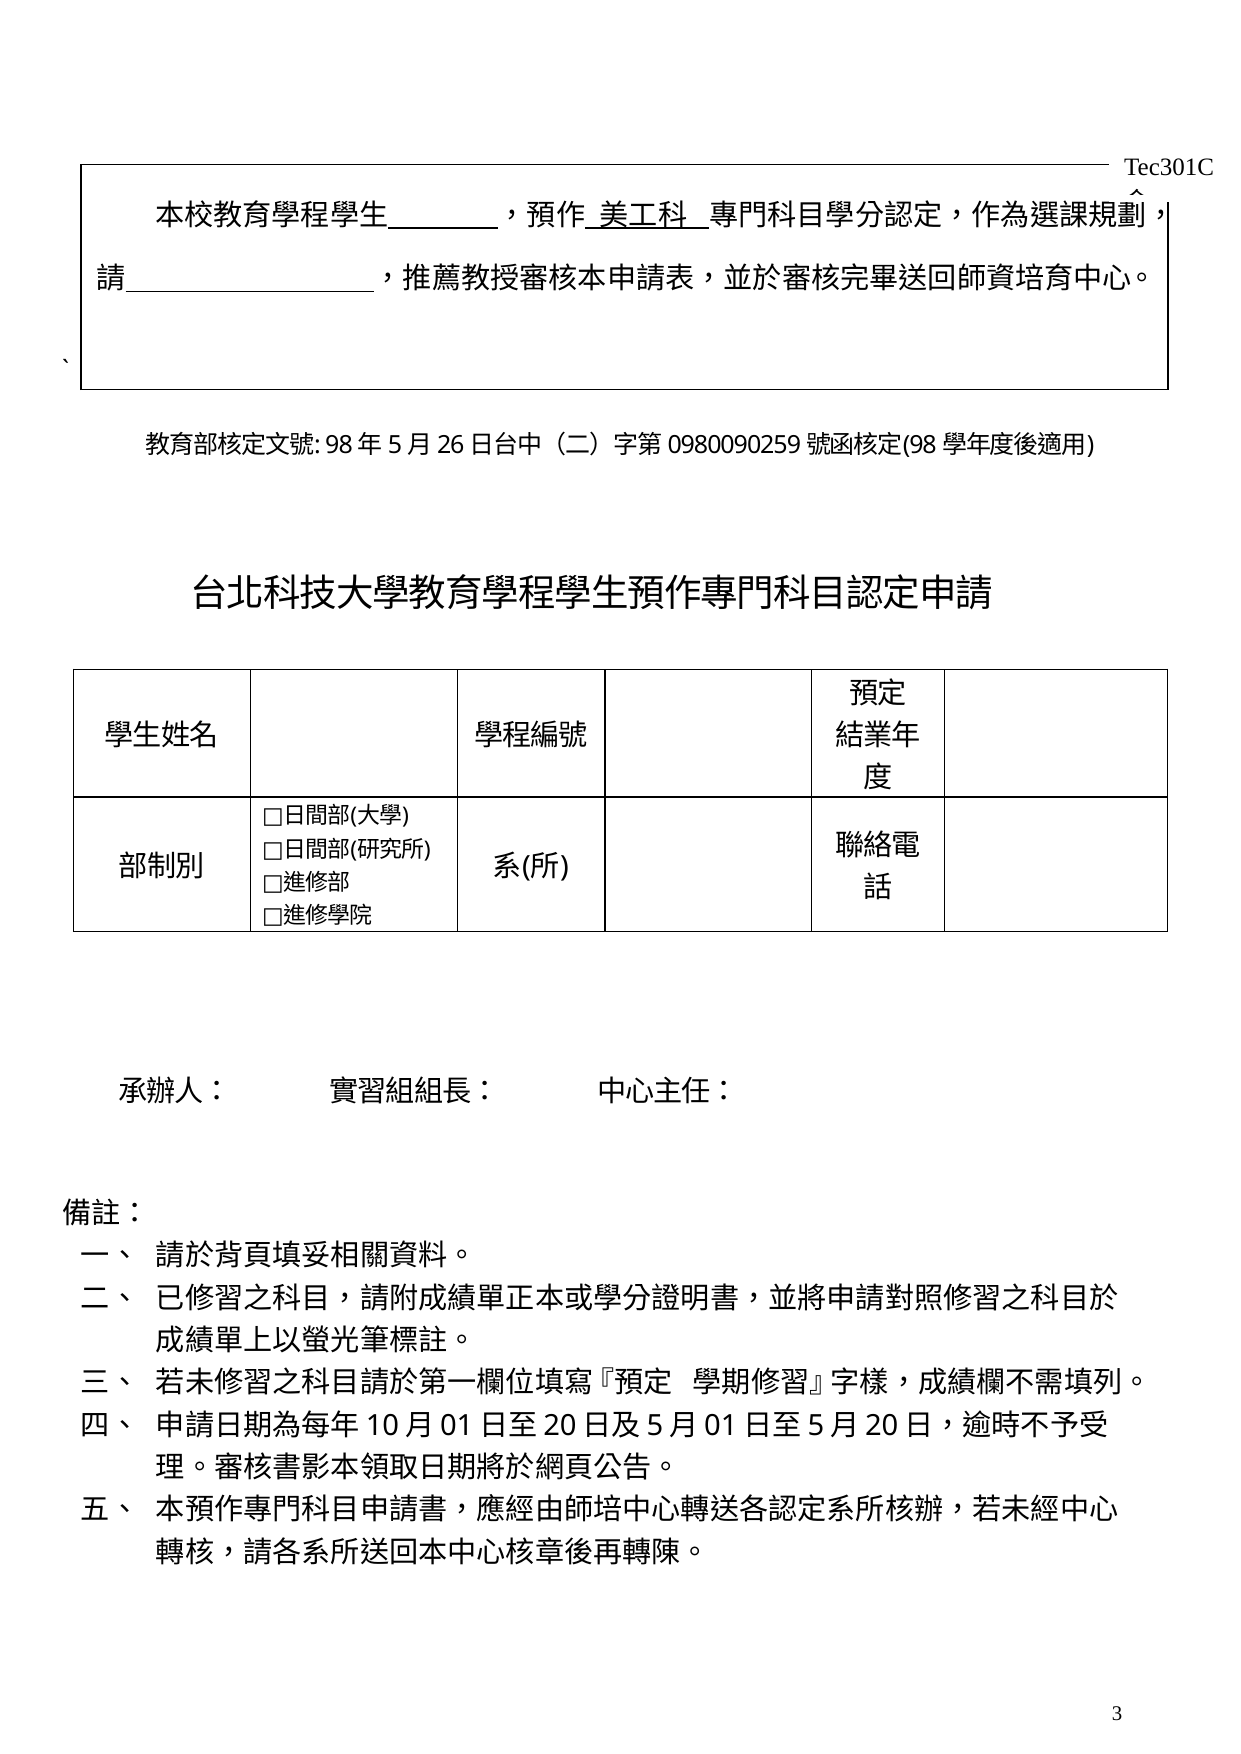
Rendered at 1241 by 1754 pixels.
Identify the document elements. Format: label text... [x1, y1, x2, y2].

table_cell [945, 798, 1167, 931]
text Tec301C金 [1124, 153, 1225, 194]
list 已修習之科目，請附成績單正本或學分證明書，並將申請對照修習之科目於成績單上以螢光筆標註。 [81, 1274, 1122, 1359]
table_header 預定 結業年度 [812, 670, 944, 796]
table_cell 聯絡電話 [812, 798, 944, 931]
table_cell 系(所) [458, 798, 604, 931]
text 本校教育學程學生 ，預作 美工科 專門科目學分認定，作為選課規劃，請 ，推薦教授審核本申請表，並於審核完畢送回師資培育中心。 [96, 192, 1152, 297]
table_header 學程編號 [458, 670, 604, 796]
list 請於背頁填妥相關資料。 [81, 1232, 1122, 1274]
table_header [945, 670, 1167, 796]
text 台北科技大學教育學程學生預作專門科目認定申請 [62, 563, 1122, 617]
table_cell [606, 798, 811, 931]
text ` [62, 352, 80, 386]
list 若未修習之科目請於第一欄位填寫『預定 學期修習』字樣，成績欄不需填列。 [81, 1359, 1122, 1401]
list 本預作專門科目申請書，應經由師培中心轉送各認定系所核辦，若未經中心轉核，請各系所送回本中心核章後再轉陳。 [81, 1486, 1122, 1570]
table_header [251, 670, 457, 796]
table_cell 部制別 [74, 798, 250, 931]
table_header 學生姓名 [74, 670, 250, 796]
list 申請日期為每年10月01日至20日及5月01日至5月20日，逾時不予受理。審核書影本領取日期將於網頁公告。 [81, 1401, 1122, 1486]
text 承辦人： 實習組組長： 中心主任： [118, 1068, 1122, 1110]
table_header [606, 670, 811, 796]
text 教育部核定文號: 98年5月26日台中（二）字第0980090259號函核定(98學年度後適用) [118, 423, 1122, 461]
text 備註： [62, 1190, 1122, 1232]
table_cell □日間部(大學) □日間部(研究所) □進修部 □進修學院 [251, 798, 457, 931]
